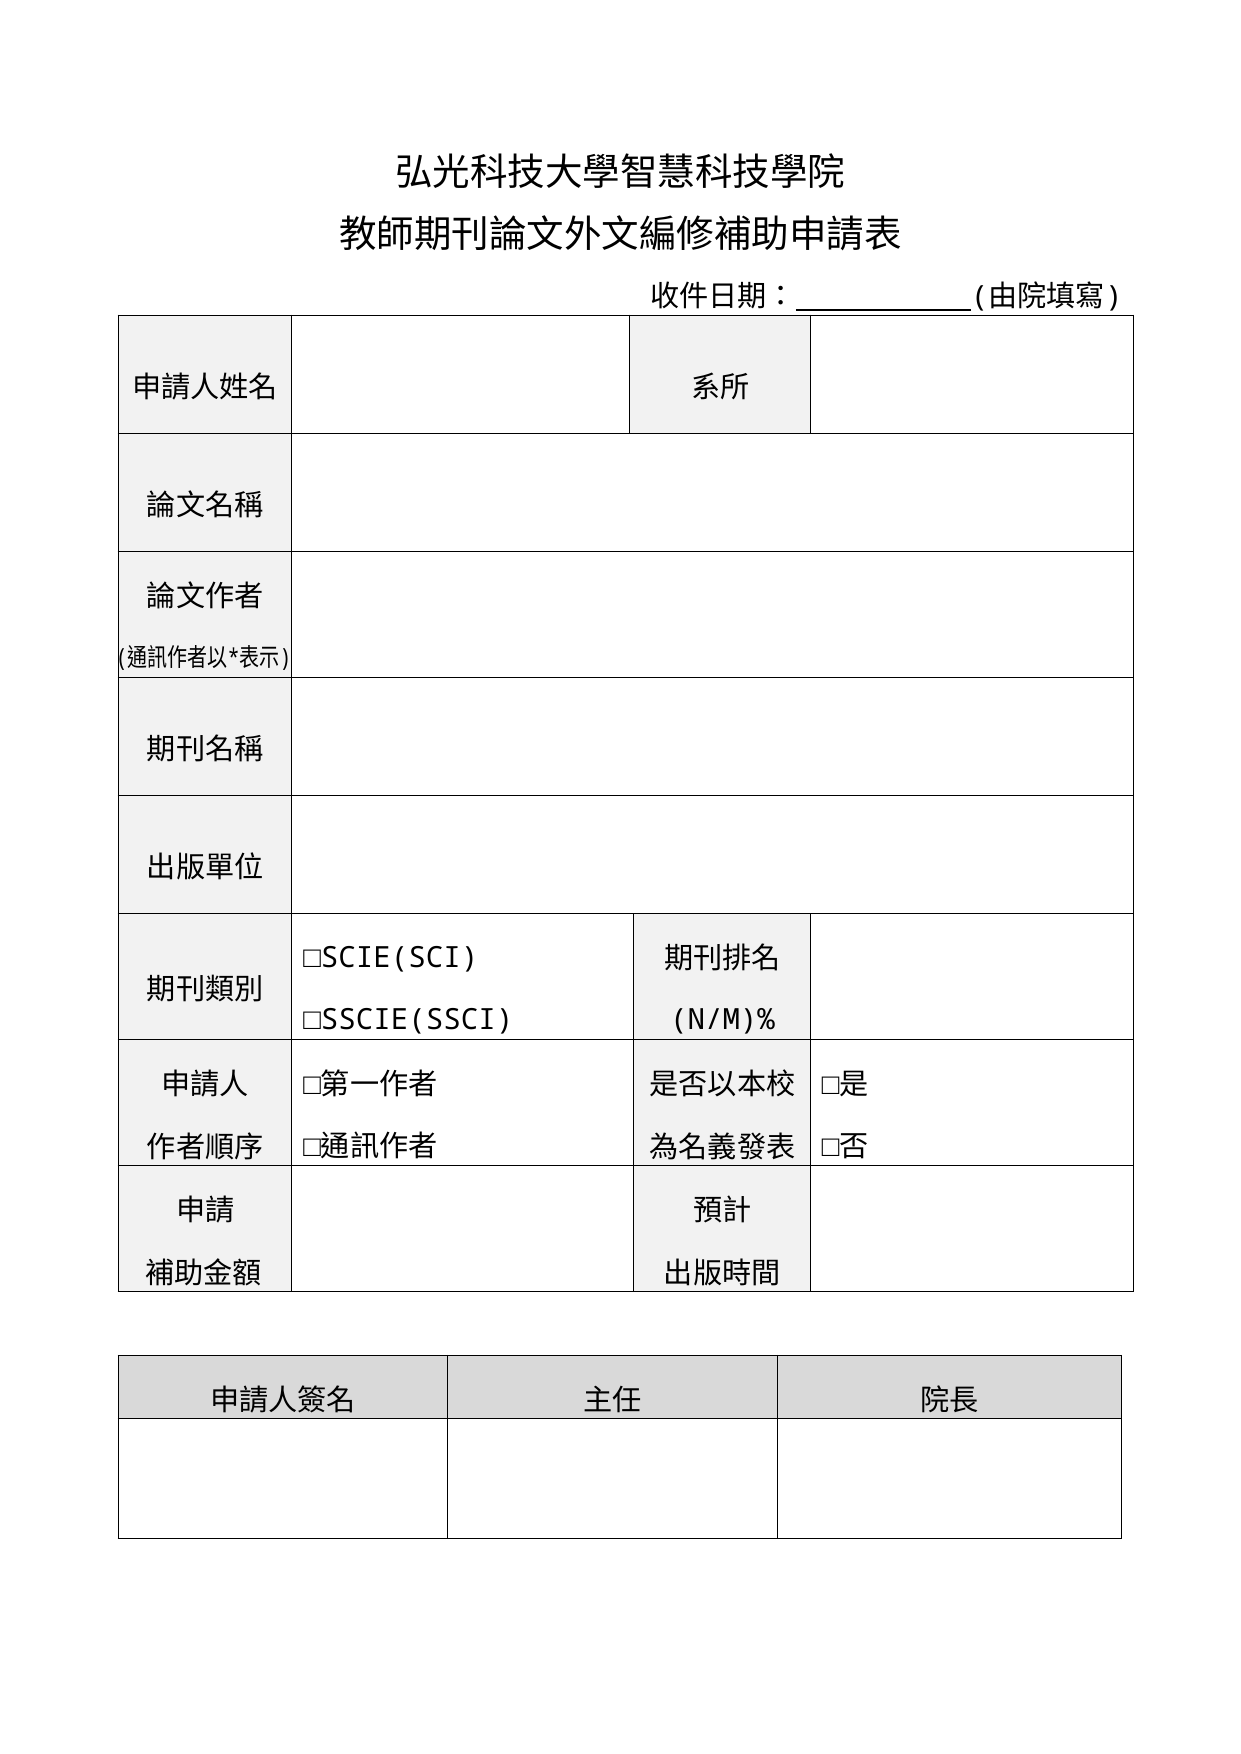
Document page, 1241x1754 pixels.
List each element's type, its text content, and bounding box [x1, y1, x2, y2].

table_header 院長 [778, 1356, 1121, 1418]
table_header 申請人簽名 [119, 1356, 447, 1418]
table_header [292, 316, 629, 433]
table_cell □SCIE(SCI) □SSCIE(SSCI) [292, 914, 633, 1039]
table_cell [778, 1419, 1121, 1538]
text 收件日期： (由院填寫) [118, 252, 1122, 314]
table_cell [292, 552, 1133, 677]
table_cell 論文作者 (通訊作者以*表示) [119, 552, 291, 677]
table_cell [448, 1419, 777, 1538]
table_cell 期刊類別 [119, 914, 291, 1039]
table_cell [292, 1166, 633, 1291]
table_cell 申請 補助金額 [119, 1166, 291, 1291]
table_cell [292, 434, 1133, 551]
text 教師期刊論文外文編修補助申請表 [118, 189, 1122, 252]
table_cell 論文名稱 [119, 434, 291, 551]
table_header 申請人姓名 [119, 316, 291, 433]
table_cell [292, 678, 1133, 795]
table_cell 預計 出版時間 [634, 1166, 810, 1291]
text 弘光科技大學智慧科技學院 [118, 127, 1122, 189]
table_cell 期刊排名(N/M)% [634, 914, 810, 1039]
table_header [811, 316, 1133, 433]
table_cell 是否以本校為名義發表 [634, 1040, 810, 1165]
table_cell □第一作者 □通訊作者 [292, 1040, 633, 1165]
table_cell □是 □否 [811, 1040, 1133, 1165]
table_cell [811, 914, 1133, 1039]
table_cell [811, 1166, 1133, 1291]
table_cell 申請人 作者順序 [119, 1040, 291, 1165]
table_cell 出版單位 [119, 796, 291, 913]
table_cell [292, 796, 1133, 913]
table_cell 期刊名稱 [119, 678, 291, 795]
table_header 系所 [630, 316, 810, 433]
table_cell [119, 1419, 447, 1538]
table_header 主任 [448, 1356, 777, 1418]
